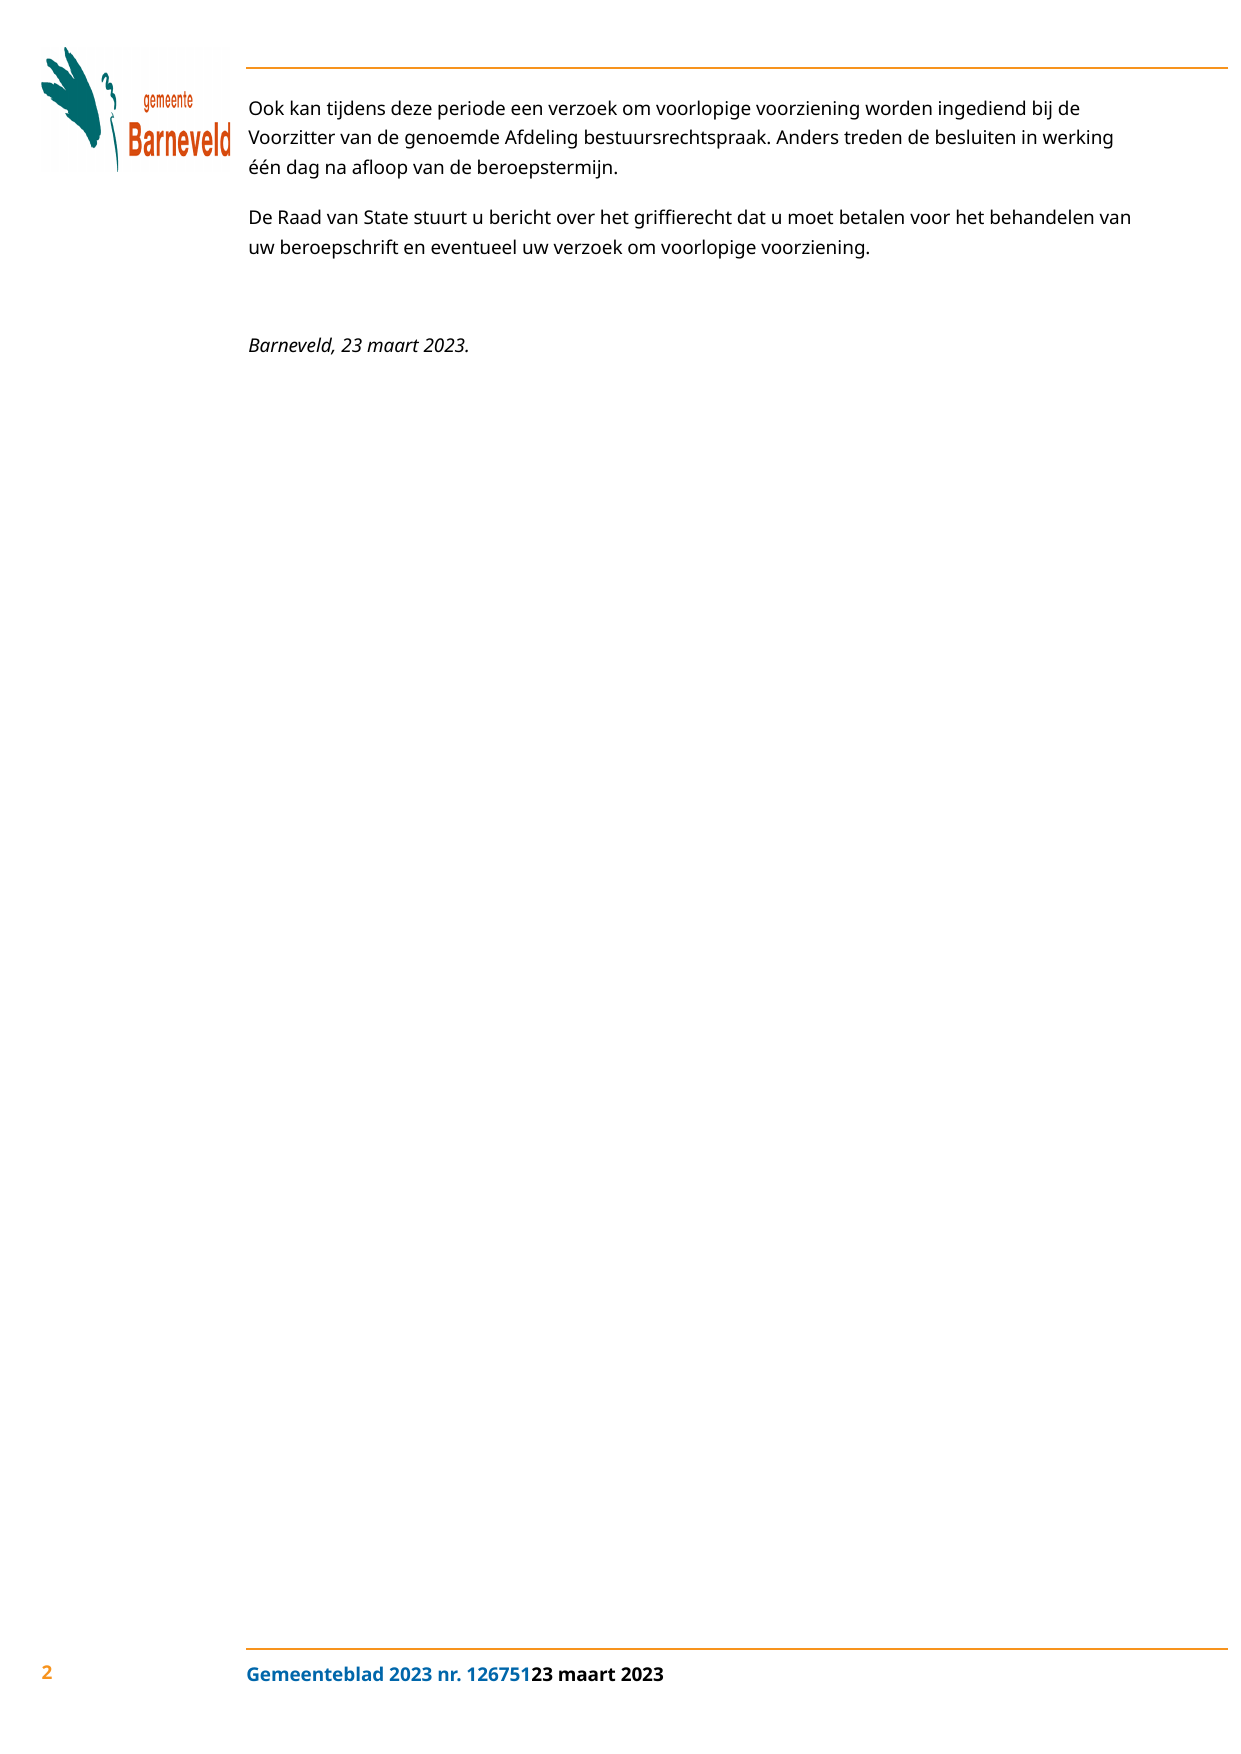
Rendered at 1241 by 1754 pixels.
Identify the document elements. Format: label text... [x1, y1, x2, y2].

text De Raad van State stuurt u bericht over het griffierecht dat u moet betalen voor het behandelen van uw beroepschrift en eventueel uw verzoek om voorlopige voorziening. [248, 204, 1152, 260]
text Ook kan tijdens deze periode een verzoek om voorlopige voorziening worden ingediend bij de Voorzitter van de genoemde Afdeling bestuursrechtspraak. Anders treden de besluiten in werking één dag na afloop van de beroepstermijn. [248, 95, 1152, 180]
text Barneveld, 23 maart 2023. [248, 332, 1152, 358]
picture [41, 47, 231, 172]
